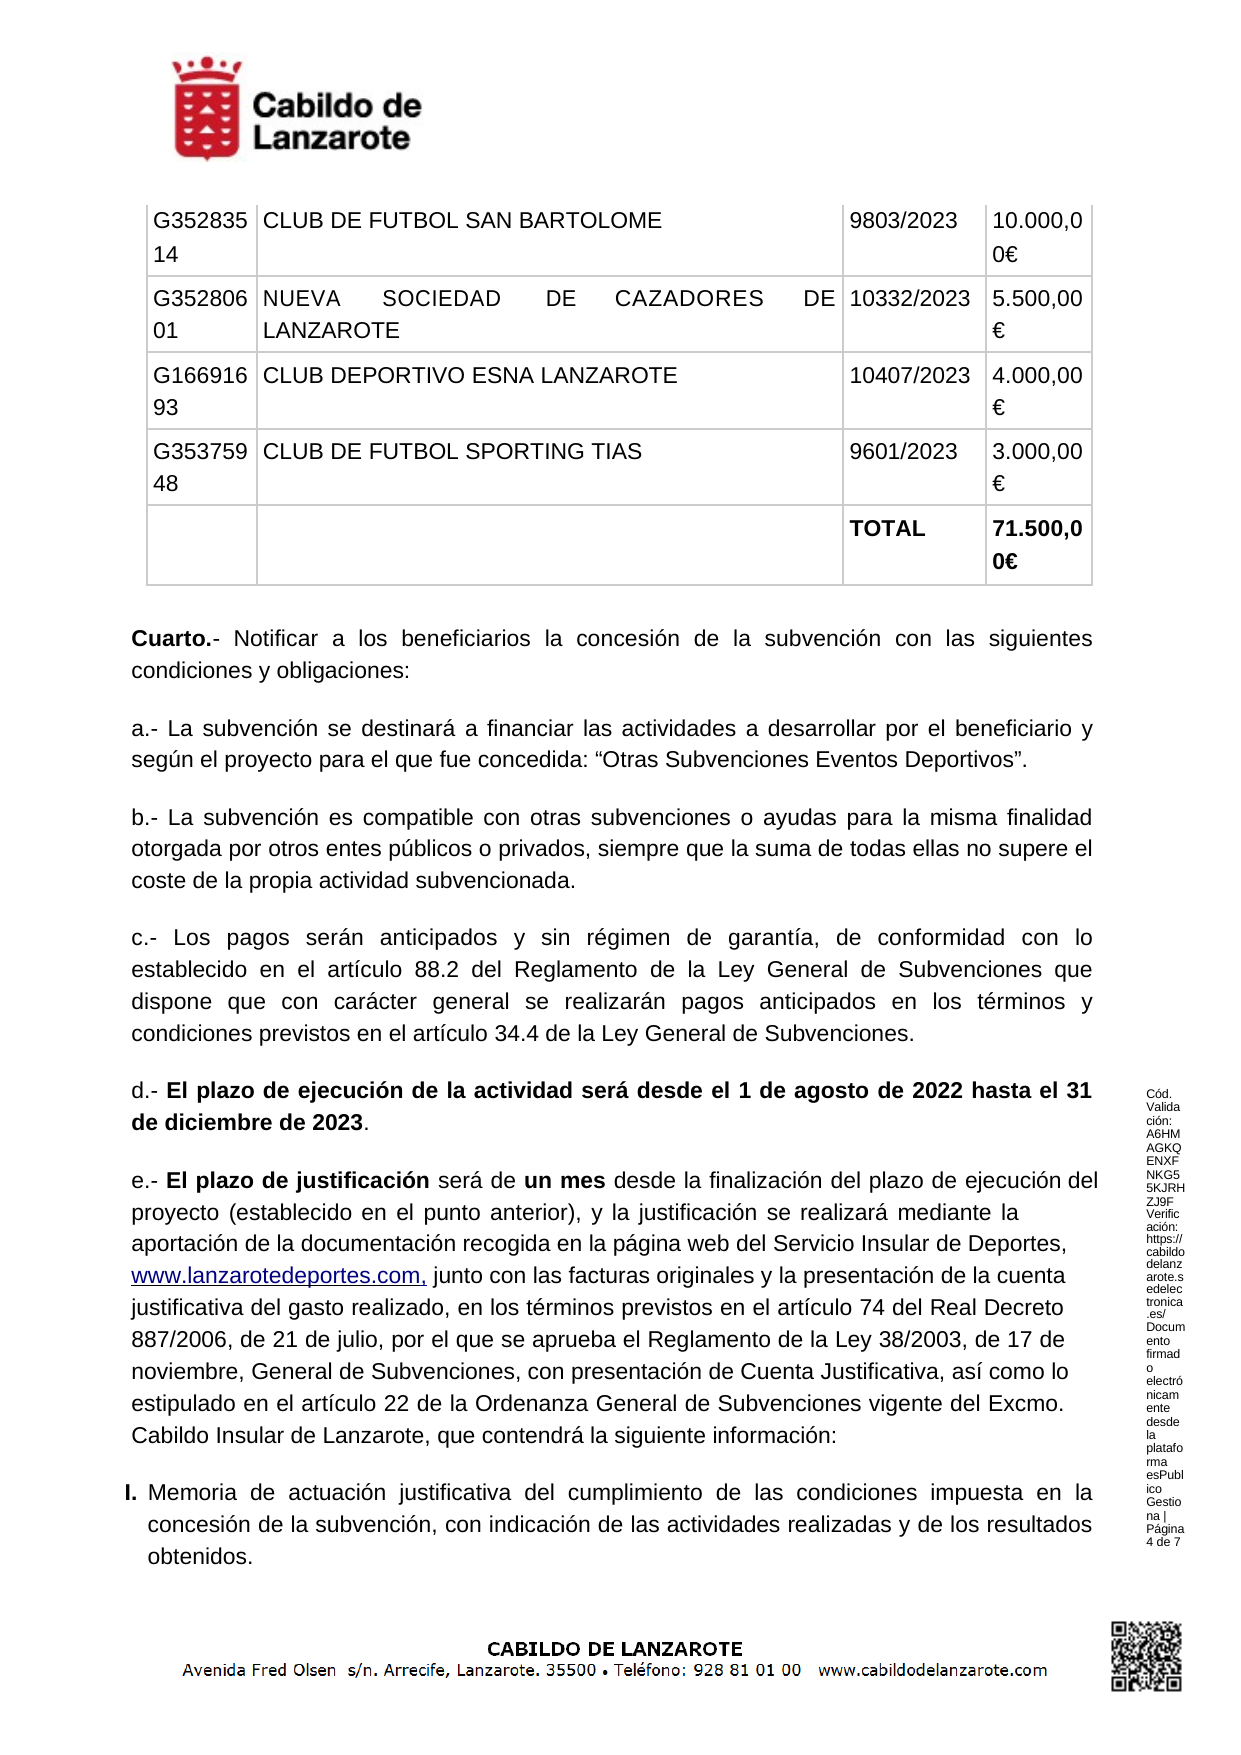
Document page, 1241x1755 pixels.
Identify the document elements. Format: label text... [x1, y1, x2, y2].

text e.- El plazo de justificación será de un mes desde la finalización del plazo de ejecución del proyecto (establecido en el punto anterior), y la justificación se realizará mediante la aportación de la documentación recogida en la página web del Servicio Insular de Deportes, www.lanzarotedeportes.com, junto con las facturas originales y la presentación de la cuenta justificativa del gasto realizado, en los términos previstos en el artículo 74 del Real Decreto 887/2006, de 21 de julio, por el que se aprueba el Reglamento de la Ley 38/2003, de 17 de noviembre, General de Subvenciones, con presentación de Cuenta Justificativa, así como lo estipulado en el artículo 22 de la Ordenanza General de Subvenciones vigente del Excmo. Cabildo Insular de Lanzarote, que contendrá la siguiente información: [131, 1167, 1103, 1448]
text c.- Los pagos serán anticipados y sin régimen de garantía, de conformidad con lo establecido en el artículo 88.2 del Reglamento de la Ley General de Subvenciones que dispone que con carácter general se realizarán pagos anticipados en los términos y condiciones previstos en el artículo 34.4 de la Ley General de Subvenciones. [131, 924, 1093, 1046]
table_cell 71.500,0 0€ [987, 506, 1091, 584]
table_cell [785, 314, 842, 351]
table_cell LANZAROTE [258, 314, 785, 351]
table_cell DE [785, 277, 842, 314]
table_cell 9601/2023 [844, 430, 985, 504]
table_cell G353759 [148, 430, 256, 467]
table_header 9803/2023 [844, 205, 985, 274]
table_cell € [987, 467, 1091, 504]
text b.- La subvención es compatible con otras subvenciones o ayudas para la misma finalidad otorgada por otros entes públicos o privados, siempre que la suma de todas ellas no supere el coste de la propia actividad subvencionada. [131, 803, 1093, 893]
table_cell [258, 506, 842, 584]
table_header CLUB DE FUTBOL SAN BARTOLOME [258, 205, 842, 274]
table_cell € [987, 314, 1091, 351]
table_cell 10407/2023 [844, 353, 985, 428]
table_cell G352806 [148, 277, 256, 314]
table_cell € [987, 390, 1091, 428]
list Memoria de actuación justificativa del cumplimiento de las condiciones impuesta en la concesión de la subvención, con indicación de las actividades realizadas y de los resultados obtenidos. [131, 1479, 1093, 1569]
table_cell 3.000,00 [987, 430, 1091, 467]
table_cell CLUB DEPORTIVO ESNA LANZAROTE [258, 353, 842, 428]
table_cell 01 [148, 314, 256, 351]
table_cell 14 [148, 237, 256, 274]
subtitle [1144, 1087, 1186, 1611]
table_cell 48 [148, 467, 256, 504]
table_cell 0€ [987, 237, 1091, 274]
text Documento firmado electrónicamente desde la plataforma esPublico Gestiona | Página 4 de 7 [1146, 1321, 1186, 1549]
text Cód. Validación: A6HMAGKQENXFNKG55KJRHZJ9F [1146, 1088, 1186, 1209]
text Cuarto.- Notificar a los beneficiarios la concesión de la subvención con las siguientes condiciones y obligaciones: [131, 625, 1093, 684]
table_header G352835 [148, 205, 256, 237]
text Verificación: https://cabildodelanzarote.sedelectronica.es/ [1146, 1209, 1186, 1321]
subtitle d.- El plazo de ejecución de la actividad será desde el 1 de agosto de 2022 hasta el 31 de diciembre de 2023. [131, 1077, 1093, 1136]
table_cell CLUB DE FUTBOL SPORTING TIAS [258, 430, 842, 504]
table_cell 5.500,00 [987, 277, 1091, 314]
table_cell NUEVA SOCIEDAD DE CAZADORES [258, 277, 785, 314]
table_header 10.000,0 [987, 205, 1091, 237]
table_cell 4.000,00 [987, 353, 1091, 390]
table_cell 93 [148, 390, 256, 428]
table_cell G166916 [148, 353, 256, 390]
table_cell TOTAL [844, 506, 985, 584]
table_cell 10332/2023 [844, 277, 985, 351]
table_cell [148, 506, 256, 584]
text a.- La subvención se destinará a financiar las actividades a desarrollar por el beneficiario y según el proyecto para el que fue concedida: “Otras Subvenciones Eventos Deportivos”. [131, 714, 1093, 773]
